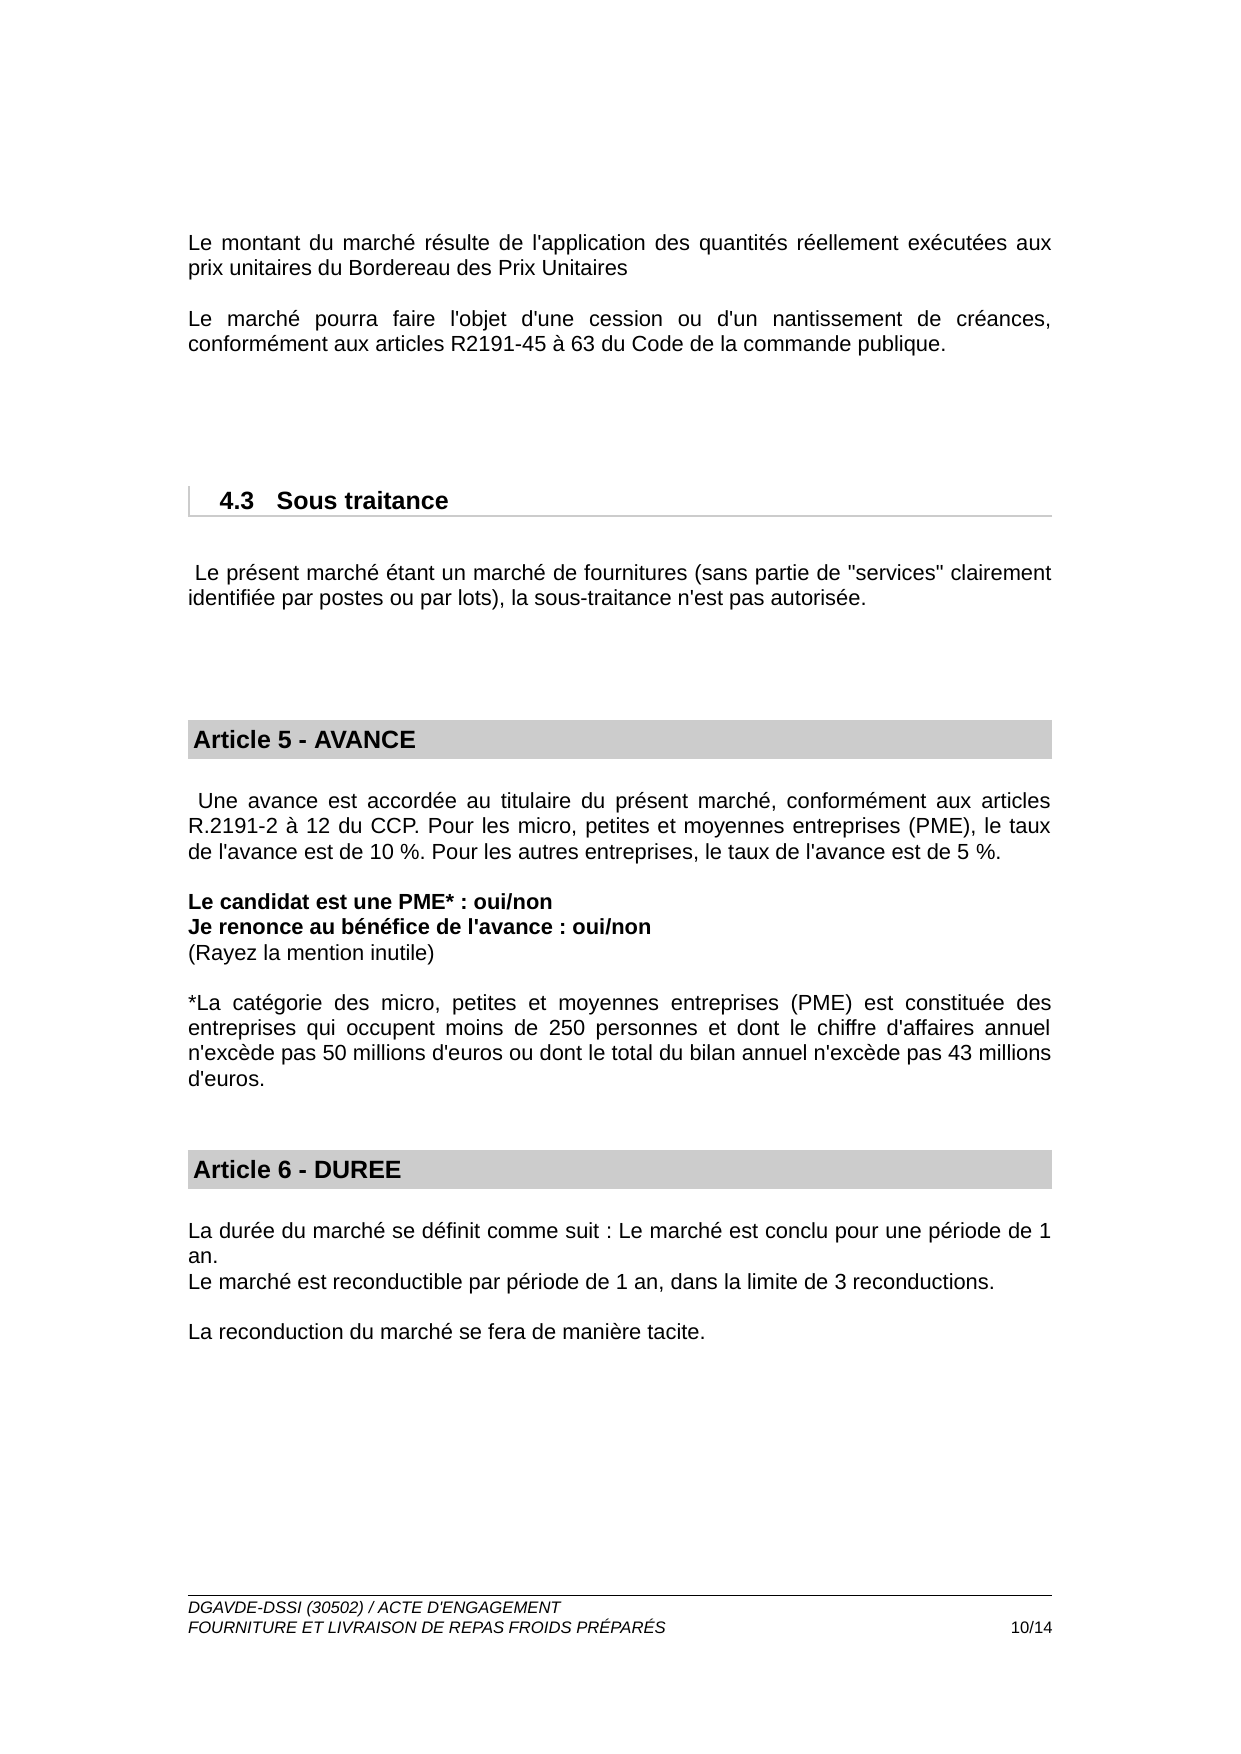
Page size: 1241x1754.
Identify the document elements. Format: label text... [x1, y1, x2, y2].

text Le marché est reconductible par période de 1 an, dans la limite de 3 reconductions. [188, 1269, 1052, 1294]
text La reconduction du marché se fera de manière tacite. [188, 1319, 1052, 1344]
text La durée du marché se définit comme suit : Le marché est conclu pour une période de 1 an. [188, 1218, 1052, 1269]
text Le présent marché étant un marché de fournitures (sans partie de "services" clairement identifiée par postes ou par lots), la sous-traitance n'est pas autorisée. [188, 560, 1052, 610]
text Je renonce au bénéfice de l'avance : oui/non [188, 914, 1052, 939]
subtitle DUREE [190, 1152, 1050, 1187]
text Le montant du marché résulte de l'application des quantités réellement exécutées aux prix unitaires du Bordereau des Prix Unitaires [188, 230, 1052, 280]
text Le candidat est une PME* : oui/non [188, 889, 1052, 914]
text *La catégorie des micro, petites et moyennes entreprises (PME) est constituée des entreprises qui occupent moins de 250 personnes et dont le chiffre d'affaires annuel n'excède pas 50 millions d'euros ou dont le total du bilan annuel n'excède pas 43 millions d'euros. [188, 990, 1052, 1091]
text Une avance est accordée au titulaire du présent marché, conformément aux articles R.2191-2 à 12 du CCP. Pour les micro, petites et moyennes entreprises (PME), le taux de l'avance est de 10 %. Pour les autres entreprises, le taux de l'avance est de 5 %. [188, 788, 1052, 864]
text Le marché pourra faire l'objet d'une cession ou d'un nantissement de créances, conformément aux articles R2191-45 à 63 du Code de la commande publique. [188, 305, 1052, 356]
subtitle Sous traitance [190, 486, 1052, 515]
subtitle AVANCE [190, 722, 1050, 757]
text (Rayez la mention inutile) [188, 939, 1052, 965]
